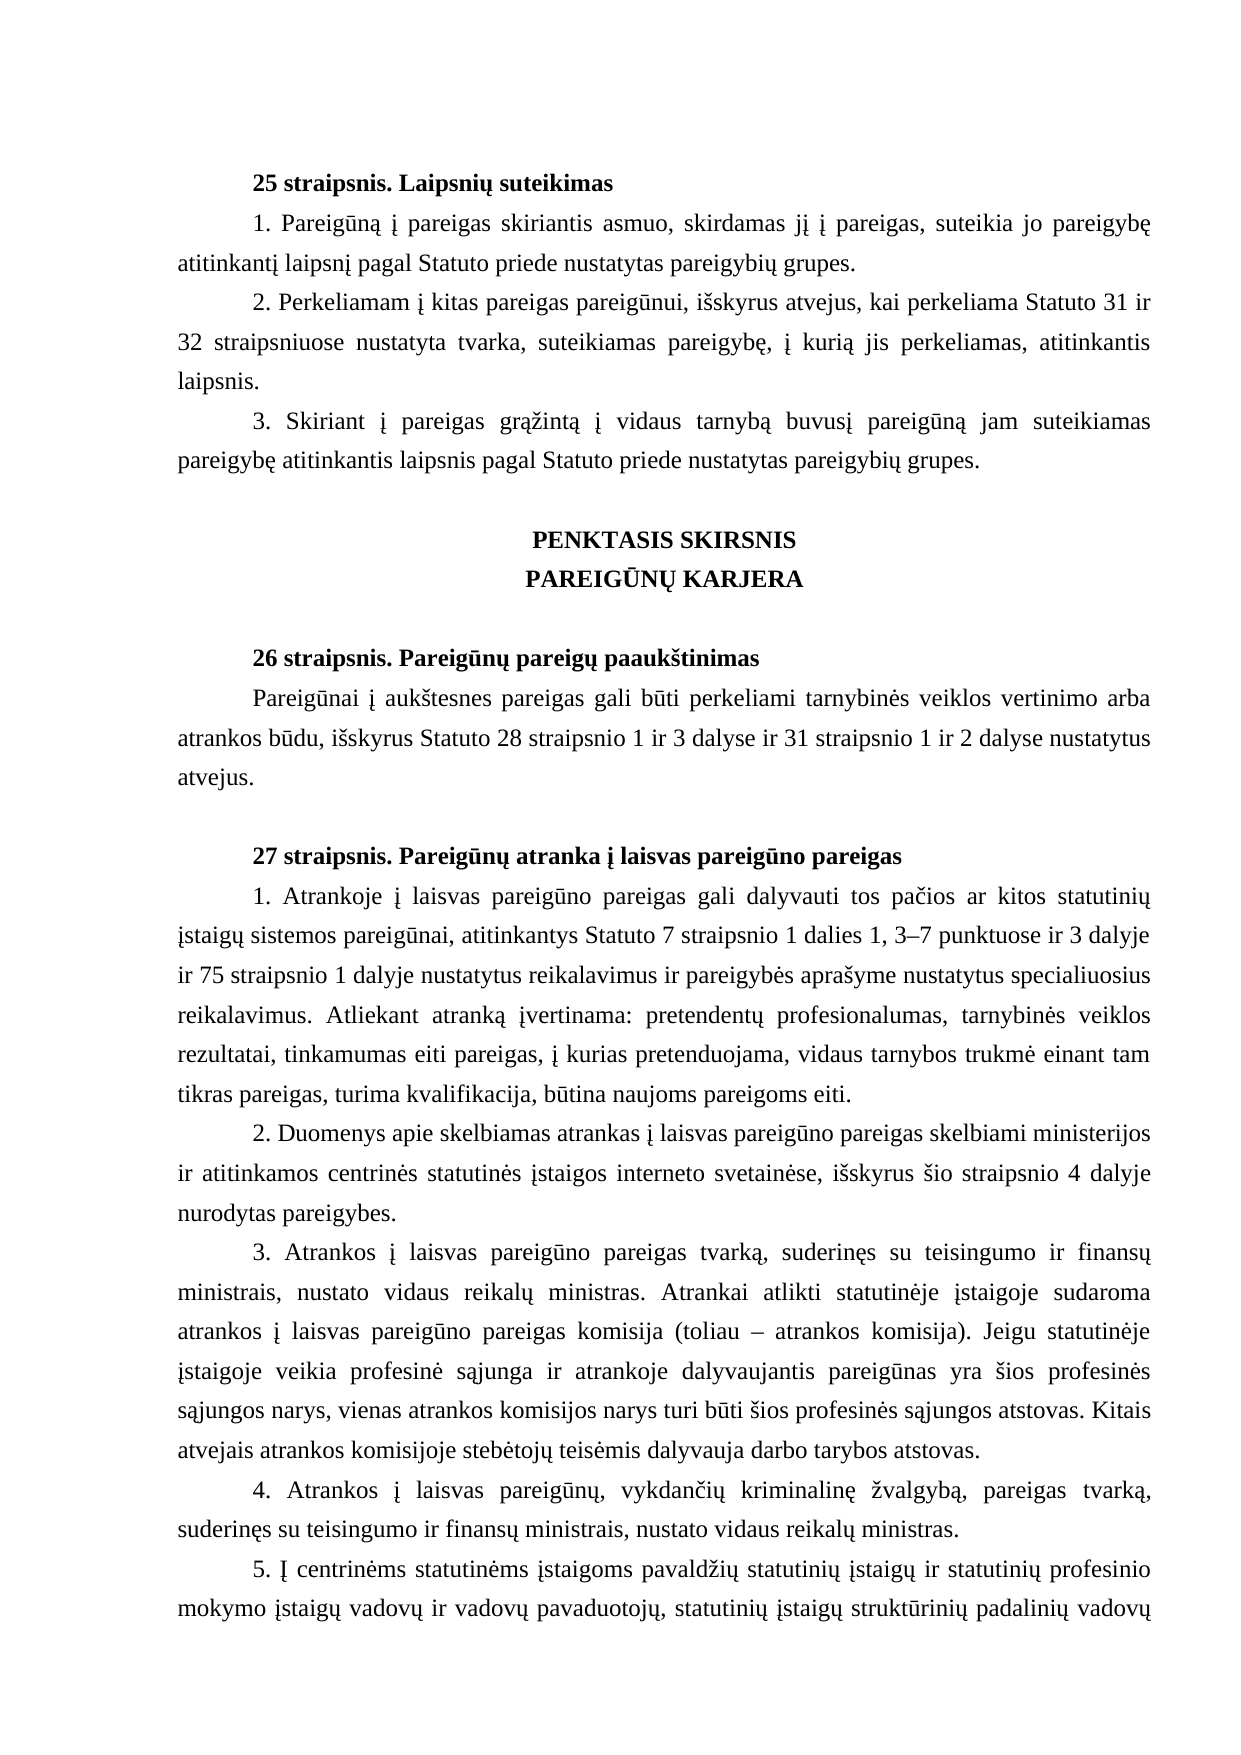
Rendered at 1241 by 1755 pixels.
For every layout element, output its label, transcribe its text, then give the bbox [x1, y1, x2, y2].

text 4. Atrankos į laisvas pareigūnų, vykdančių kriminalinę žvalgybą, pareigas tvarką, suderinęs su teisingumo ir finansų ministrais, nustato vidaus reikalų ministras. [177, 1464, 1152, 1543]
text 2. Duomenys apie skelbiamas atrankas į laisvas pareigūno pareigas skelbiami ministerijos ir atitinkamos centrinės statutinės įstaigos interneto svetainėse, išskyrus šio straipsnio 4 dalyje nurodytas pareigybes. [177, 1108, 1152, 1226]
text 1. Atrankoje į laisvas pareigūno pareigas gali dalyvauti tos pačios ar kitos statutinių įstaigų sistemos pareigūnai, atitinkantys Statuto 7 straipsnio 1 dalies 1, 3–7 punktuose ir 3 dalyje ir 75 straipsnio 1 dalyje nustatytus reikalavimus ir pareigybės aprašyme nustatytus specialiuosius reikalavimus. Atliekant atranką įvertinama: pretendentų profesionalumas, tarnybinės veiklos rezultatai, tinkamumas eiti pareigas, į kurias pretenduojama, vidaus tarnybos trukmė einant tam tikras pareigas, turima kvalifikacija, būtina naujoms pareigoms eiti. [177, 870, 1152, 1108]
text PAREIGŪNŲ KARJERA [177, 553, 1152, 593]
text 25 straipsnis. Laipsnių suteikimas [177, 158, 1152, 197]
text 26 straipsnis. Pareigūnų pareigų paaukštinimas [177, 633, 1152, 672]
text 2. Perkeliamam į kitas pareigas pareigūnui, išskyrus atvejus, kai perkeliama Statuto 31 ir 32 straipsniuose nustatyta tvarka, suteikiamas pareigybę, į kurią jis perkeliamas, atitinkantis laipsnis. [177, 276, 1152, 395]
text 3. Atrankos į laisvas pareigūno pareigas tvarką, suderinęs su teisingumo ir finansų ministrais, nustato vidaus reikalų ministras. Atrankai atlikti statutinėje įstaigoje sudaroma atrankos į laisvas pareigūno pareigas komisija (toliau – atrankos komisija). Jeigu statutinėje įstaigoje veikia profesinė sąjunga ir atrankoje dalyvaujantis pareigūnas yra šios profesinės sąjungos narys, vienas atrankos komisijos narys turi būti šios profesinės sąjungos atstovas. Kitais atvejais atrankos komisijoje stebėtojų teisėmis dalyvauja darbo tarybos atstovas. [177, 1226, 1152, 1464]
text 1. Pareigūną į pareigas skiriantis asmuo, skirdamas jį į pareigas, suteikia jo pareigybę atitinkantį laipsnį pagal Statuto priede nustatytas pareigybių grupes. [177, 197, 1152, 276]
text 5. Į centrinėms statutinėms įstaigoms pavaldžių statutinių įstaigų ir statutinių profesinio mokymo įstaigų vadovų ir vadovų pavaduotojų, statutinių įstaigų struktūrinių padalinių vadovų [177, 1543, 1152, 1622]
text 3. Skiriant į pareigas grąžintą į vidaus tarnybą buvusį pareigūną jam suteikiamas pareigybę atitinkantis laipsnis pagal Statuto priede nustatytas pareigybių grupes. [177, 395, 1152, 474]
text 27 straipsnis. Pareigūnų atranka į laisvas pareigūno pareigas [177, 831, 1152, 870]
text Pareigūnai į aukštesnes pareigas gali būti perkeliami tarnybinės veiklos vertinimo arba atrankos būdu, išskyrus Statuto 28 straipsnio 1 ir 3 dalyse ir 31 straipsnio 1 ir 2 dalyse nustatytus atvejus. [177, 672, 1152, 791]
text PENKTASIS SKIRSNIS [177, 514, 1152, 553]
